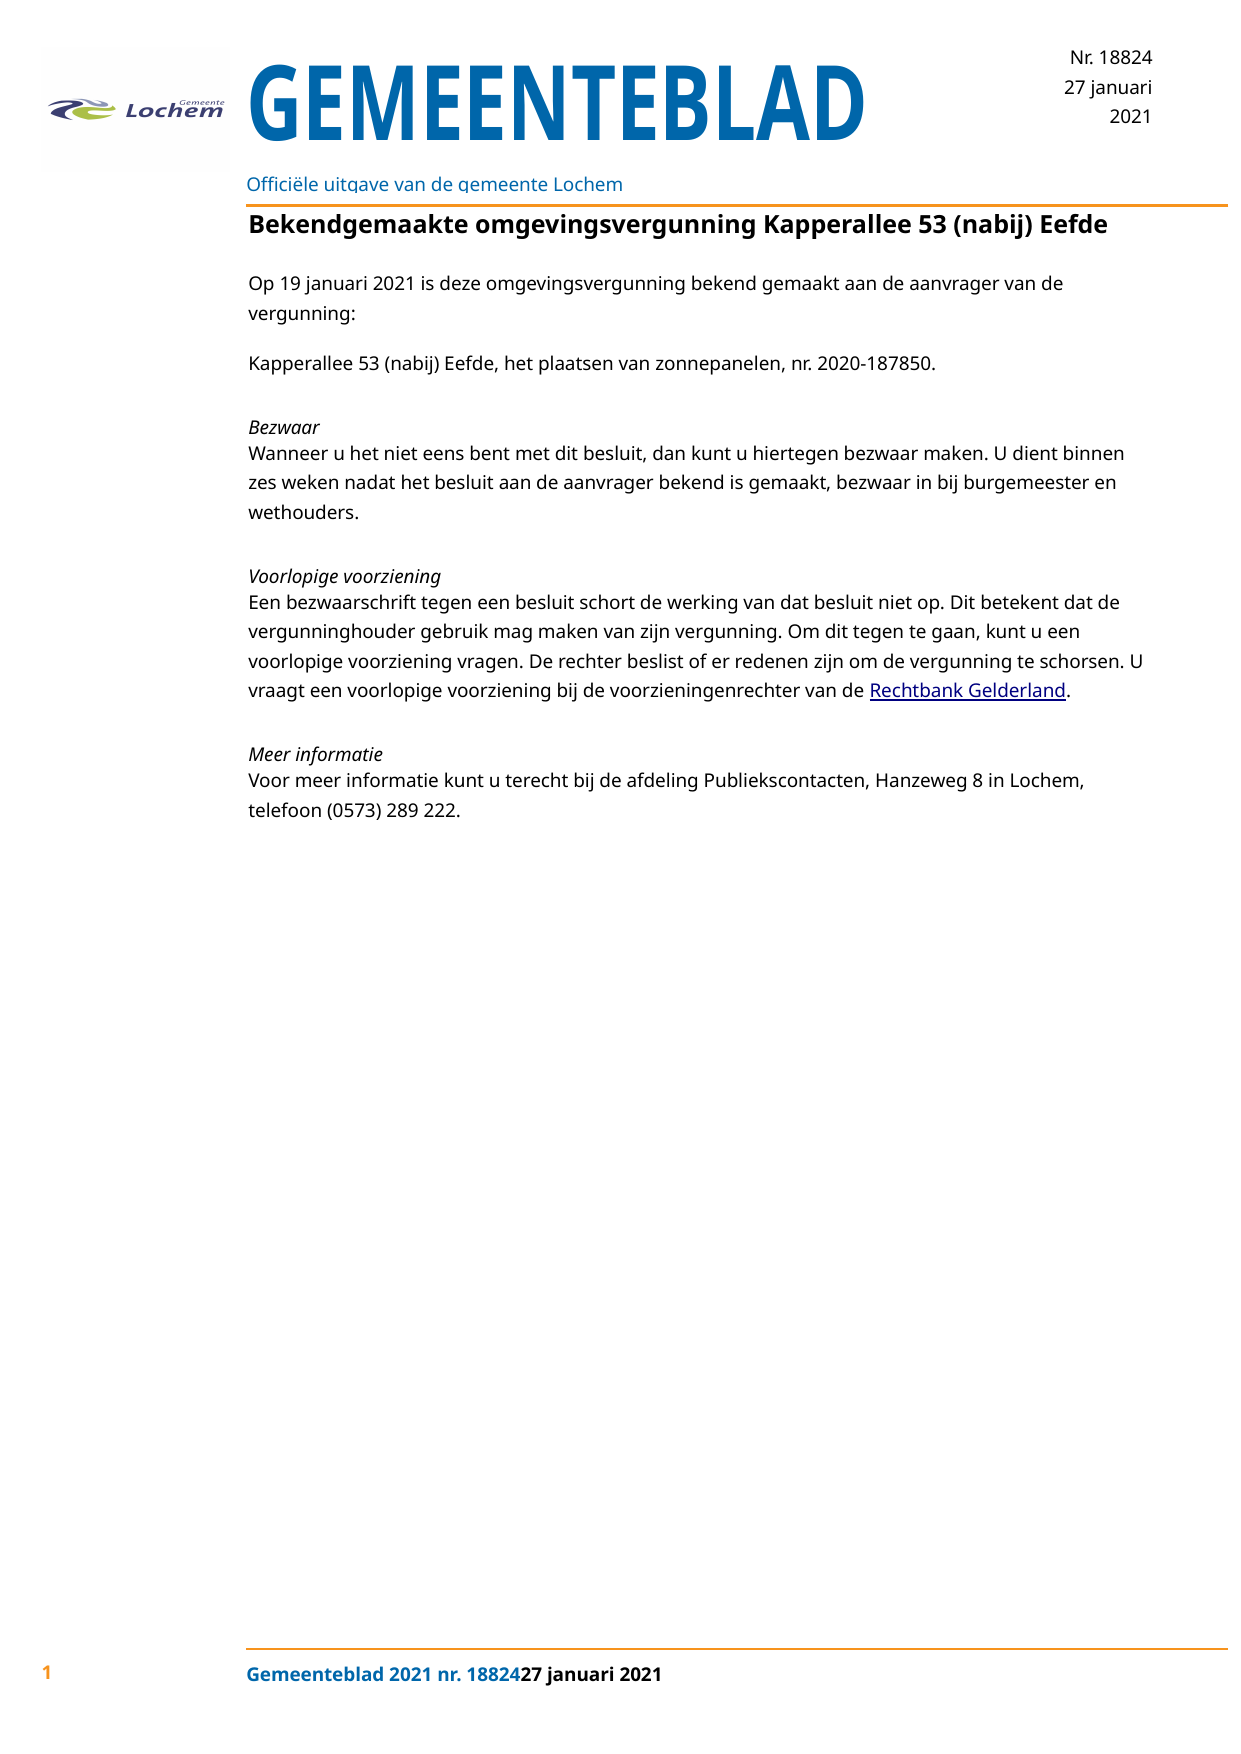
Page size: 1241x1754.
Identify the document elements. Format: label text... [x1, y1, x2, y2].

text Voorlopige voorziening [248, 563, 1152, 589]
text Een bezwaarschrift tegen een besluit schort de werking van dat besluit niet op. Dit betekent dat de vergunninghouder gebruik mag maken van zijn vergunning. Om dit tegen te gaan, kunt u een voorlopige voorziening vragen. De rechter beslist of er redenen zijn om de vergunning te schorsen. U vraagt een voorlopige voorziening bij de voorzieningenrechter van de Rechtbank Gelderland. [248, 589, 1152, 703]
text Bekendgemaakte omgevingsvergunning Kapperallee 53 (nabij) Eefde [248, 207, 1152, 241]
text Op 19 januari 2021 is deze omgevingsvergunning bekend gemaakt aan de aanvrager van de vergunning: [248, 270, 1152, 326]
text Bezwaar [248, 414, 1152, 440]
text Wanneer u het niet eens bent met dit besluit, dan kunt u hiertegen bezwaar maken. U dient binnen zes weken nadat het besluit aan de aanvrager bekend is gemaakt, bezwaar in bij burgemeester en wethouders. [248, 440, 1152, 525]
text Meer informatie [248, 742, 1152, 767]
text Voor meer informatie kunt u terecht bij de afdeling Publiekscontacten, Hanzeweg 8 in Lochem, telefoon (0573) 289 222. [248, 767, 1152, 823]
text Kapperallee 53 (nabij) Eefde, het plaatsen van zonnepanelen, nr. 2020-187850. [248, 350, 1152, 376]
picture [41, 47, 231, 172]
